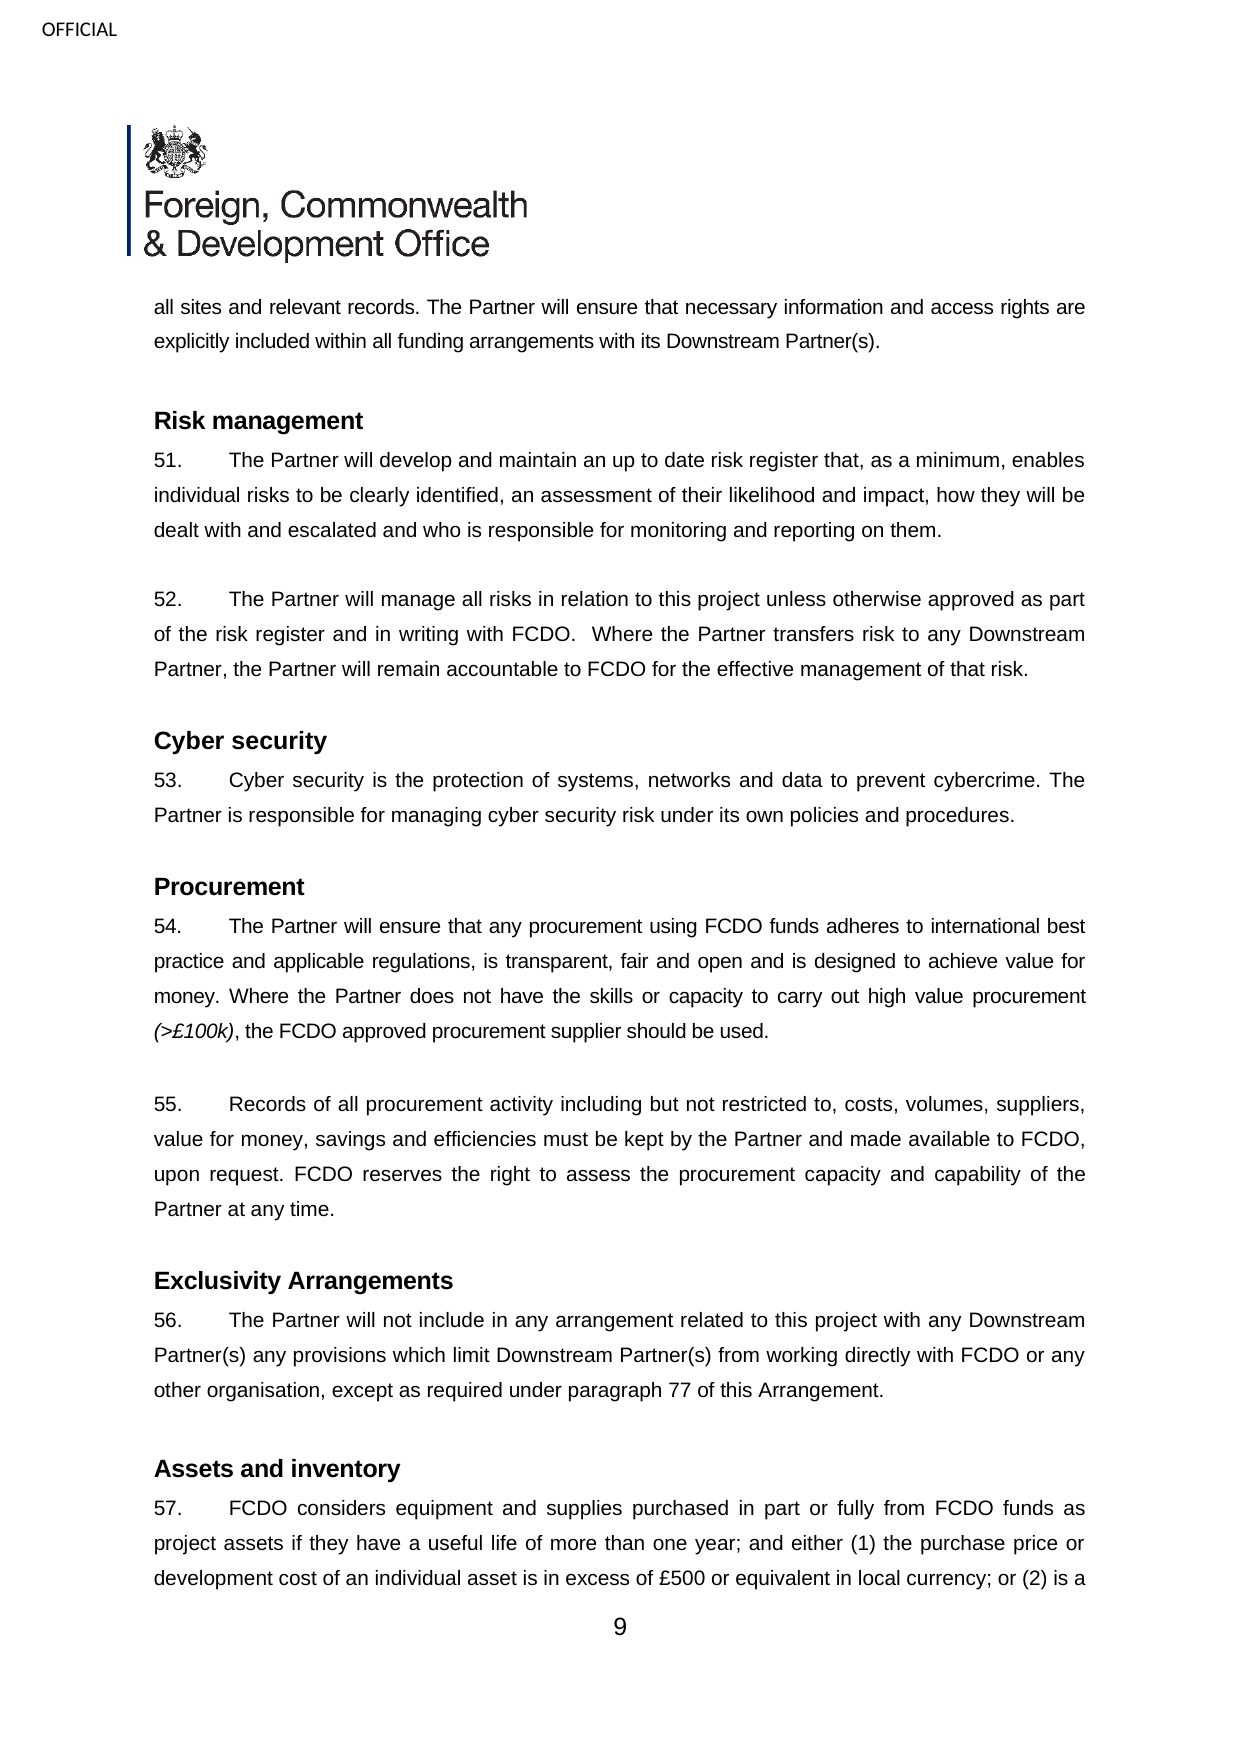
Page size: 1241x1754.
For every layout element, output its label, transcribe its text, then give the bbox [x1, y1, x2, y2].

text Risk management [153, 407, 1087, 435]
list The Partner will manage all risks in relation to this project unless otherwise approved as part of the risk register and in writing with FCDO. Where the Partner transfers risk to any Downstream Partner, the Partner will remain accountable to FCDO for the effective management of that risk. [153, 588, 1087, 681]
text Procurement [153, 873, 1087, 901]
list Records of all procurement activity including but not restricted to, costs, volumes, suppliers, value for money, savings and efficiencies must be kept by the Partner and made available to FCDO, upon request. FCDO reserves the right to assess the procurement capacity and capability of the Partner at any time. [153, 1093, 1087, 1220]
list The Partner will develop and maintain an up to date risk register that, as a minimum, enables individual risks to be clearly identified, an assessment of their likelihood and impact, how they will be dealt with and escalated and who is responsible for monitoring and reporting on them. [153, 449, 1087, 541]
text Cyber security [153, 727, 1087, 755]
list Cyber security is the protection of systems, networks and data to prevent cybercrime. The Partner is responsible for managing cyber security risk under its own policies and procedures. [153, 769, 1087, 827]
list Exclusivity Arrangements [153, 1267, 1087, 1294]
list The Partner will ensure that any procurement using FCDO funds adheres to international best practice and applicable regulations, is transparent, fair and open and is designed to achieve value for money. Where the Partner does not have the skills or capacity to carry out high value procurement (>£100k), the FCDO approved procurement supplier should be used. [153, 915, 1087, 1043]
list FCDO considers equipment and supplies purchased in part or fully from FCDO funds as project assets if they have a useful life of more than one year; and either (1) the purchase price or development cost of an individual asset is in excess of £500 or equivalent in local currency; or (2) is a [153, 1497, 1087, 1589]
text Assets and inventory [153, 1455, 1087, 1483]
list all sites and relevant records. The Partner will ensure that necessary information and access rights are explicitly included within all funding arrangements with its Downstream Partner(s). [153, 295, 1087, 353]
list The Partner will not include in any arrangement related to this project with any Downstream Partner(s) any provisions which limit Downstream Partner(s) from working directly with FCDO or any other organisation, except as required under paragraph 77 of this Arrangement. [153, 1308, 1087, 1401]
picture [127, 125, 529, 263]
